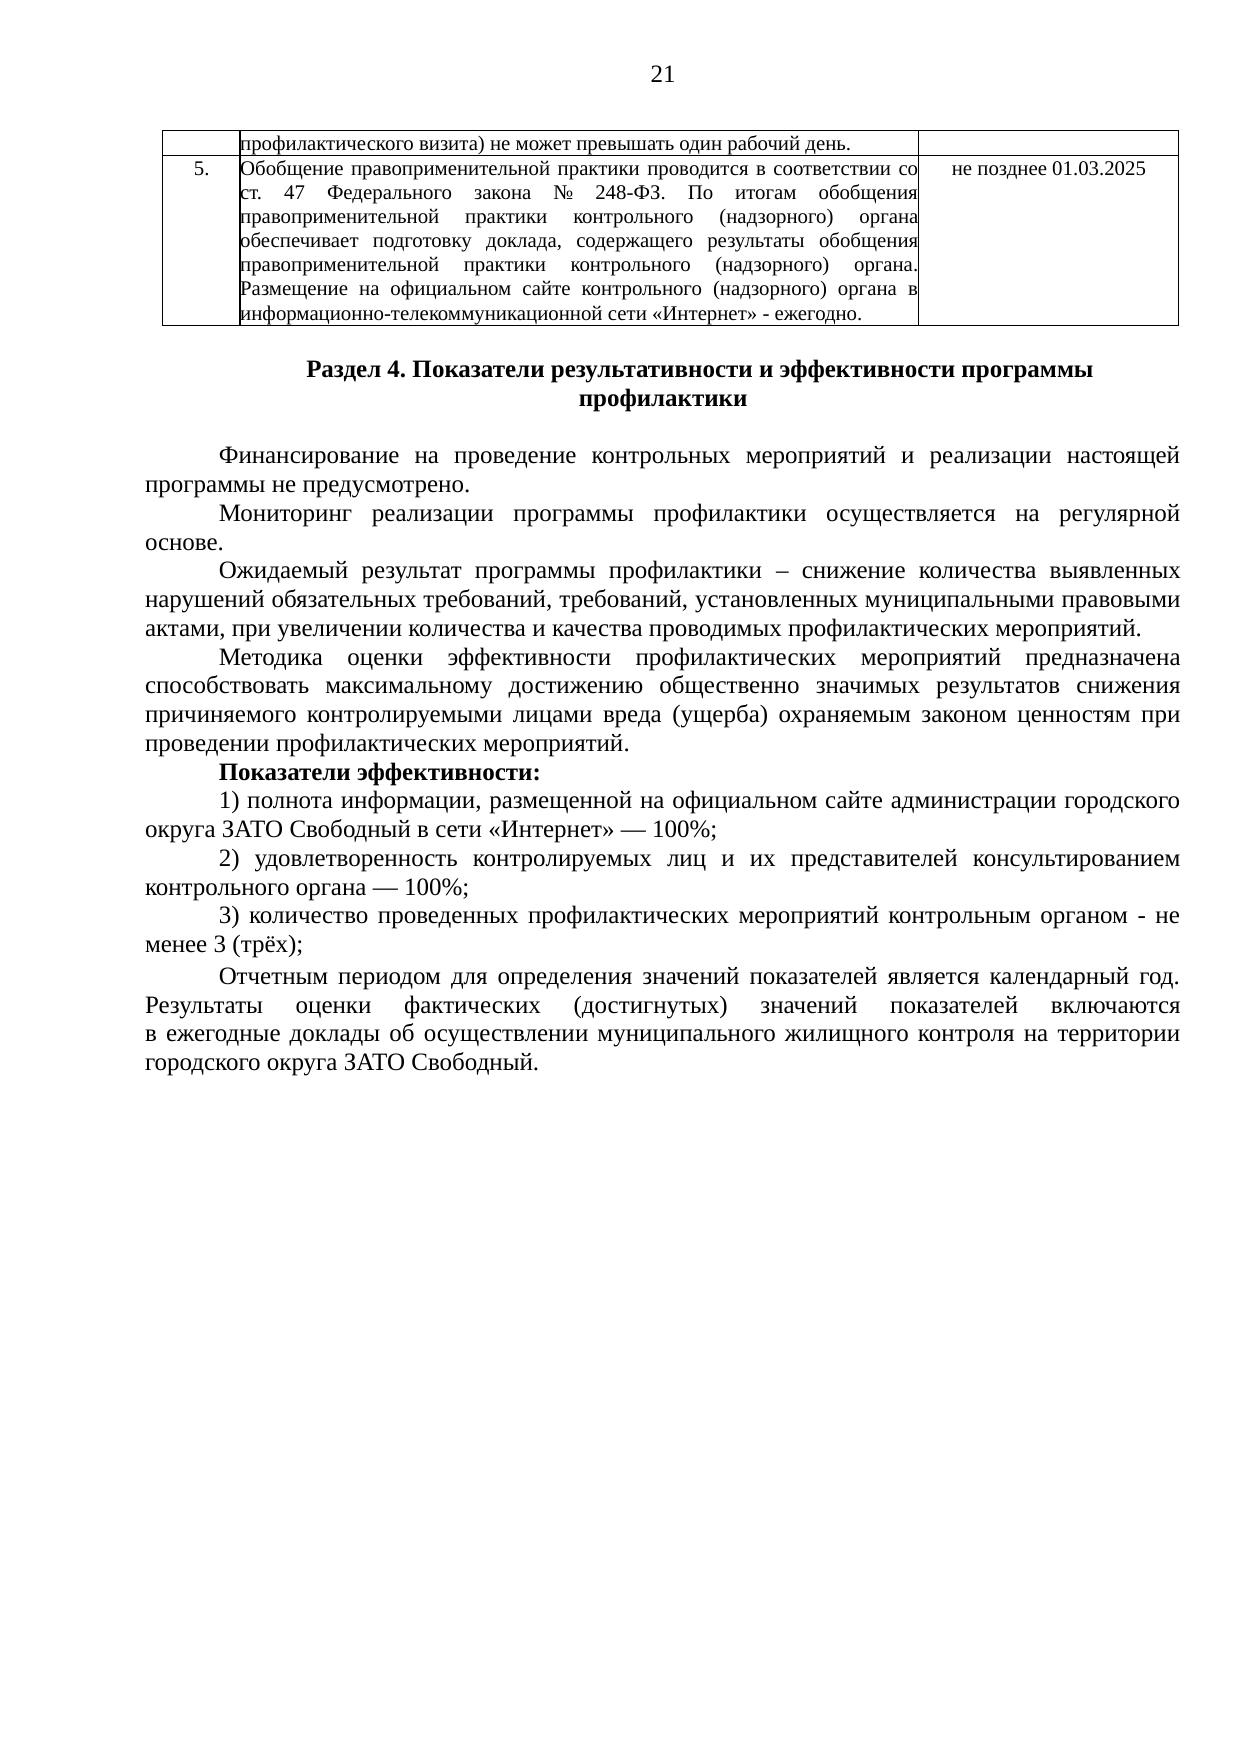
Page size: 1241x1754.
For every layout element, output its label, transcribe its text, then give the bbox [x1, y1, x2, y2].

table_cell профилактического визита) не может превышать один рабочий день. [241, 131, 918, 155]
text 2) удовлетворенность контролируемых лиц и их представителей консультированием контрольного органа — 100%; [145, 843, 1181, 901]
text Методика оценки эффективности профилактических мероприятий предназначена способствовать максимальному достижению общественно значимых результатов снижения причиняемого контролируемыми лицами вреда (ущерба) охраняемым законом ценностям при проведении профилактических мероприятий. [145, 642, 1181, 757]
subtitle Раздел 4. Показатели результативности и эффективности программы профилактики [145, 354, 1181, 412]
table_cell 5. [163, 156, 239, 324]
subtitle Финансирование на проведение контрольных мероприятий и реализации настоящей программы не предусмотрено. [145, 441, 1181, 498]
text Показатели эффективности: [145, 757, 1181, 786]
text Мониторинг реализации программы профилактики осуществляется на регулярной основе. [145, 498, 1181, 556]
table_cell [919, 131, 1178, 155]
text Ожидаемый результат программы профилактики – снижение количества выявленных нарушений обязательных требований, требований, установленных муниципальными правовыми актами, при увеличении количества и качества проводимых профилактических мероприятий. [145, 556, 1181, 642]
text 3) количество проведенных профилактических мероприятий контрольным органом - не менее 3 (трёх); [145, 901, 1181, 958]
text 1) полнота информации, размещенной на официальном сайте администрации городского округа ЗАТО Свободный в сети «Интернет» — 100%; [145, 786, 1181, 843]
table_cell не позднее 01.03.2025 [919, 156, 1178, 324]
table_cell Обобщение правоприменительной практики проводится в соответствии со ст. 47 Федерального закона № 248-ФЗ. По итогам обобщения правоприменительной практики контрольного (надзорного) органа обеспечивает подготовку доклада, содержащего результаты обобщения правоприменительной практики контрольного (надзорного) органа. Размещение на официальном сайте контрольного (надзорного) органа в информационно-телекоммуникационной сети «Интернет» - ежегодно. [241, 156, 918, 324]
text Отчетным периодом для определения значений показателей является календарный год. Результаты оценки фактических (достигнутых) значений показателей включаются в ежегодные доклады об осуществлении муниципального жилищного контроля на территории городского округа ЗАТО Свободный. [145, 961, 1181, 1076]
table_cell [163, 131, 239, 155]
